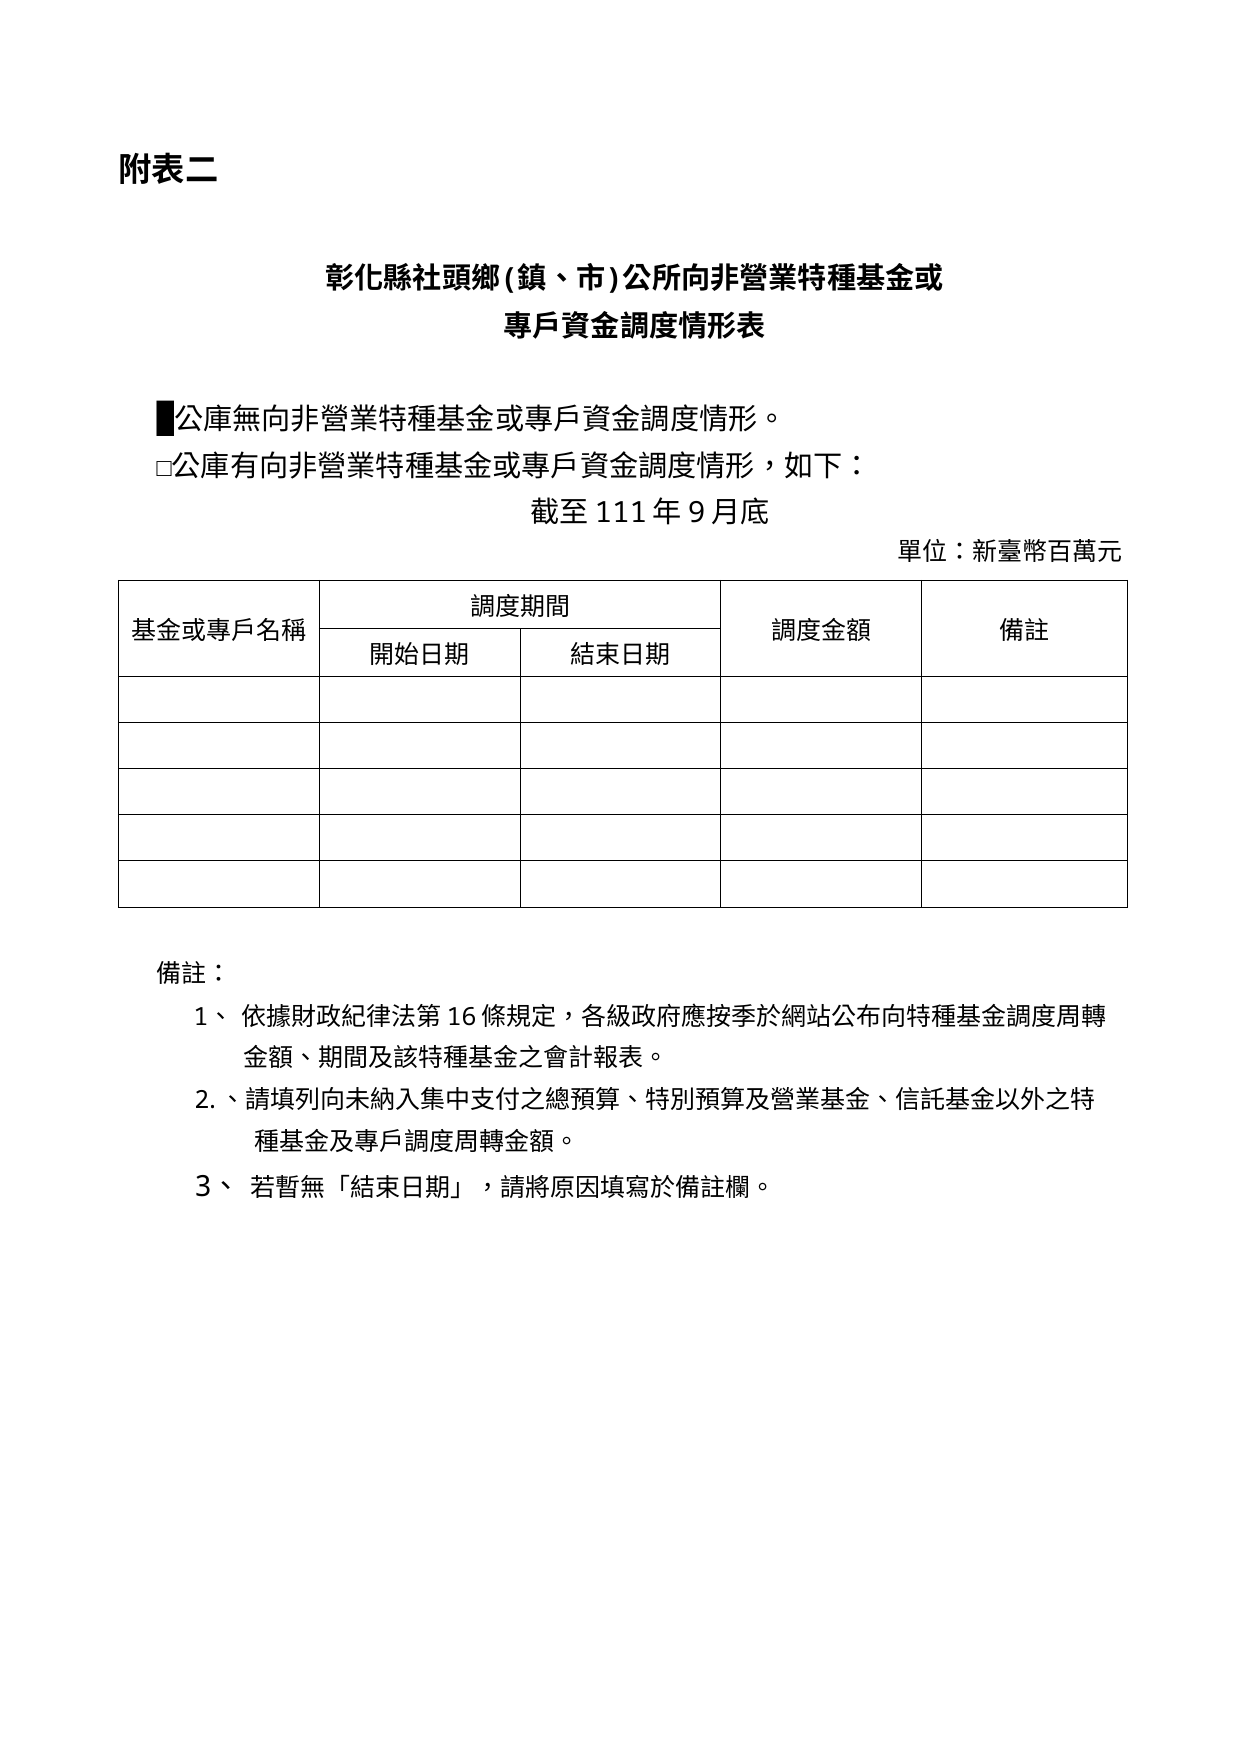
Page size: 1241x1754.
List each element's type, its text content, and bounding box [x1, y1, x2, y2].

text □公庫有向非營業特種基金或專戶資金調度情形，如下： [156, 442, 1122, 484]
table_cell [922, 815, 1127, 860]
table_cell [119, 861, 319, 906]
table_header 備註 [922, 581, 1127, 676]
table_cell [721, 677, 921, 722]
table_cell [521, 861, 720, 906]
text █公庫無向非營業特種基金或專戶資金調度情形。 [156, 396, 1122, 438]
text 備註： [156, 953, 1122, 989]
text 種基金及專戶調度周轉金額。 [194, 1121, 1109, 1157]
table_cell [119, 815, 319, 860]
subtitle 專戶資金調度情形表 [257, 302, 1011, 344]
table_cell [521, 815, 720, 860]
table_header 調度期間 [320, 581, 720, 628]
table_cell [922, 723, 1127, 768]
table_cell [119, 723, 319, 768]
table_cell 結束日期 [521, 629, 720, 676]
table_cell [521, 677, 720, 722]
table_cell 開始日期 [320, 629, 520, 676]
table_cell [119, 677, 319, 722]
table_cell [320, 769, 520, 814]
table_cell [320, 861, 520, 906]
table_cell [320, 723, 520, 768]
table_cell [922, 861, 1127, 906]
table_cell [922, 677, 1127, 722]
table_cell [721, 815, 921, 860]
text 3、 若暫無「結束日期」，請將原因填寫於備註欄。 [194, 1163, 1122, 1205]
table_cell [320, 815, 520, 860]
table_cell [119, 769, 319, 814]
table_cell [922, 769, 1127, 814]
table_header 基金或專戶名稱 [119, 581, 319, 676]
text 單位：新臺幣百萬元 [118, 531, 1122, 567]
table_cell [721, 861, 921, 906]
table_cell [721, 723, 921, 768]
table_cell [320, 677, 520, 722]
subtitle 彰化縣社頭鄉(鎮、市)公所向非營業特種基金或 [257, 255, 1011, 297]
table_header 調度金額 [721, 581, 921, 676]
text 截至111年9月底 [530, 489, 1122, 531]
table_cell [521, 769, 720, 814]
text 2.、請填列向未納入集中支付之總預算、特別預算及營業基金、信託基金以外之特 [194, 1079, 1109, 1116]
text 1、 依據財政紀律法第16條規定，各級政府應按季於網站公布向特種基金調度周轉 金額、期間及該特種基金之會計報表。 [193, 996, 1109, 1074]
table_cell [521, 723, 720, 768]
subtitle 附表二 [118, 143, 1122, 191]
table_cell [721, 769, 921, 814]
